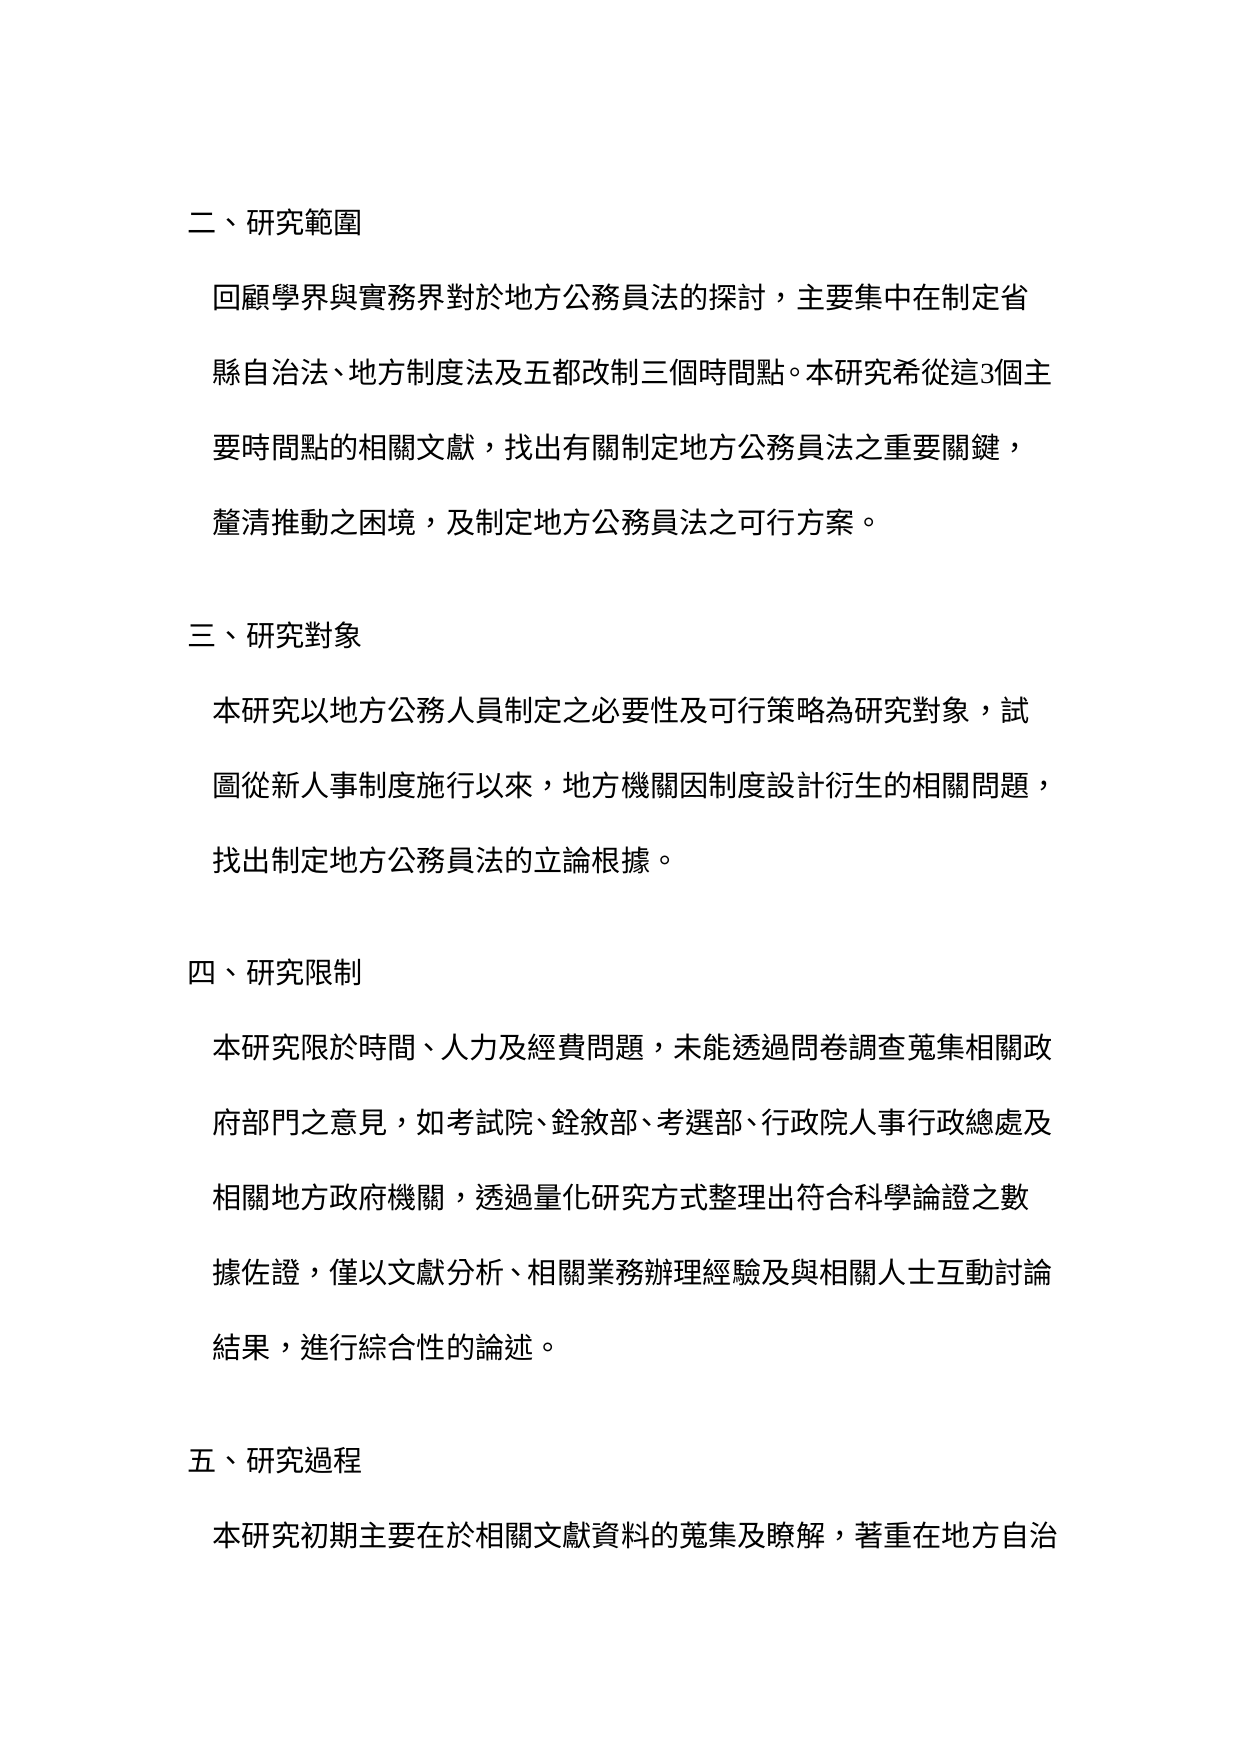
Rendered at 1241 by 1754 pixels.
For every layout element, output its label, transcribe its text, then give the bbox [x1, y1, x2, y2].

text 本研究初期主要在於相關文獻資料的蒐集及瞭解，著重在地方自治、我國人事制度、中央與地方人事制度問題及地方治理的議題，其次就各國的地方人事制度進行足夠的瞭解與掌握。研究末期結合本府辦理之地方公務人力策略發展研討會，參考與會相關學者意見及對話，均有助於本研究的進行，並提供更廣泛的探討及提供思考方向。 [212, 1496, 1053, 1571]
text 五、研究過程 [187, 1421, 1053, 1496]
text 回顧學界與實務界對於地方公務員法的探討，主要集中在制定省縣自治法、地方制度法及五都改制三個時間點。本研究希從這3個主要時間點的相關文獻，找出有關制定地方公務員法之重要關鍵，釐清推動之困境，及制定地方公務員法之可行方案。 [212, 258, 1053, 558]
text 二、研究範圍 [187, 183, 1053, 258]
text 本研究以地方公務人員制定之必要性及可行策略為研究對象，試圖從新人事制度施行以來，地方機關因制度設計衍生的相關問題，找出制定地方公務員法的立論根據。 [212, 671, 1053, 896]
text 四、研究限制 [187, 933, 1053, 1008]
text 三、研究對象 [187, 596, 1053, 671]
text 本研究限於時間、人力及經費問題，未能透過問卷調查蒐集相關政府部門之意見，如考試院、銓敘部、考選部、行政院人事行政總處及相關地方政府機關，透過量化研究方式整理出符合科學論證之數據佐證，僅以文獻分析、相關業務辦理經驗及與相關人士互動討論結果，進行綜合性的論述。 [212, 1008, 1053, 1383]
